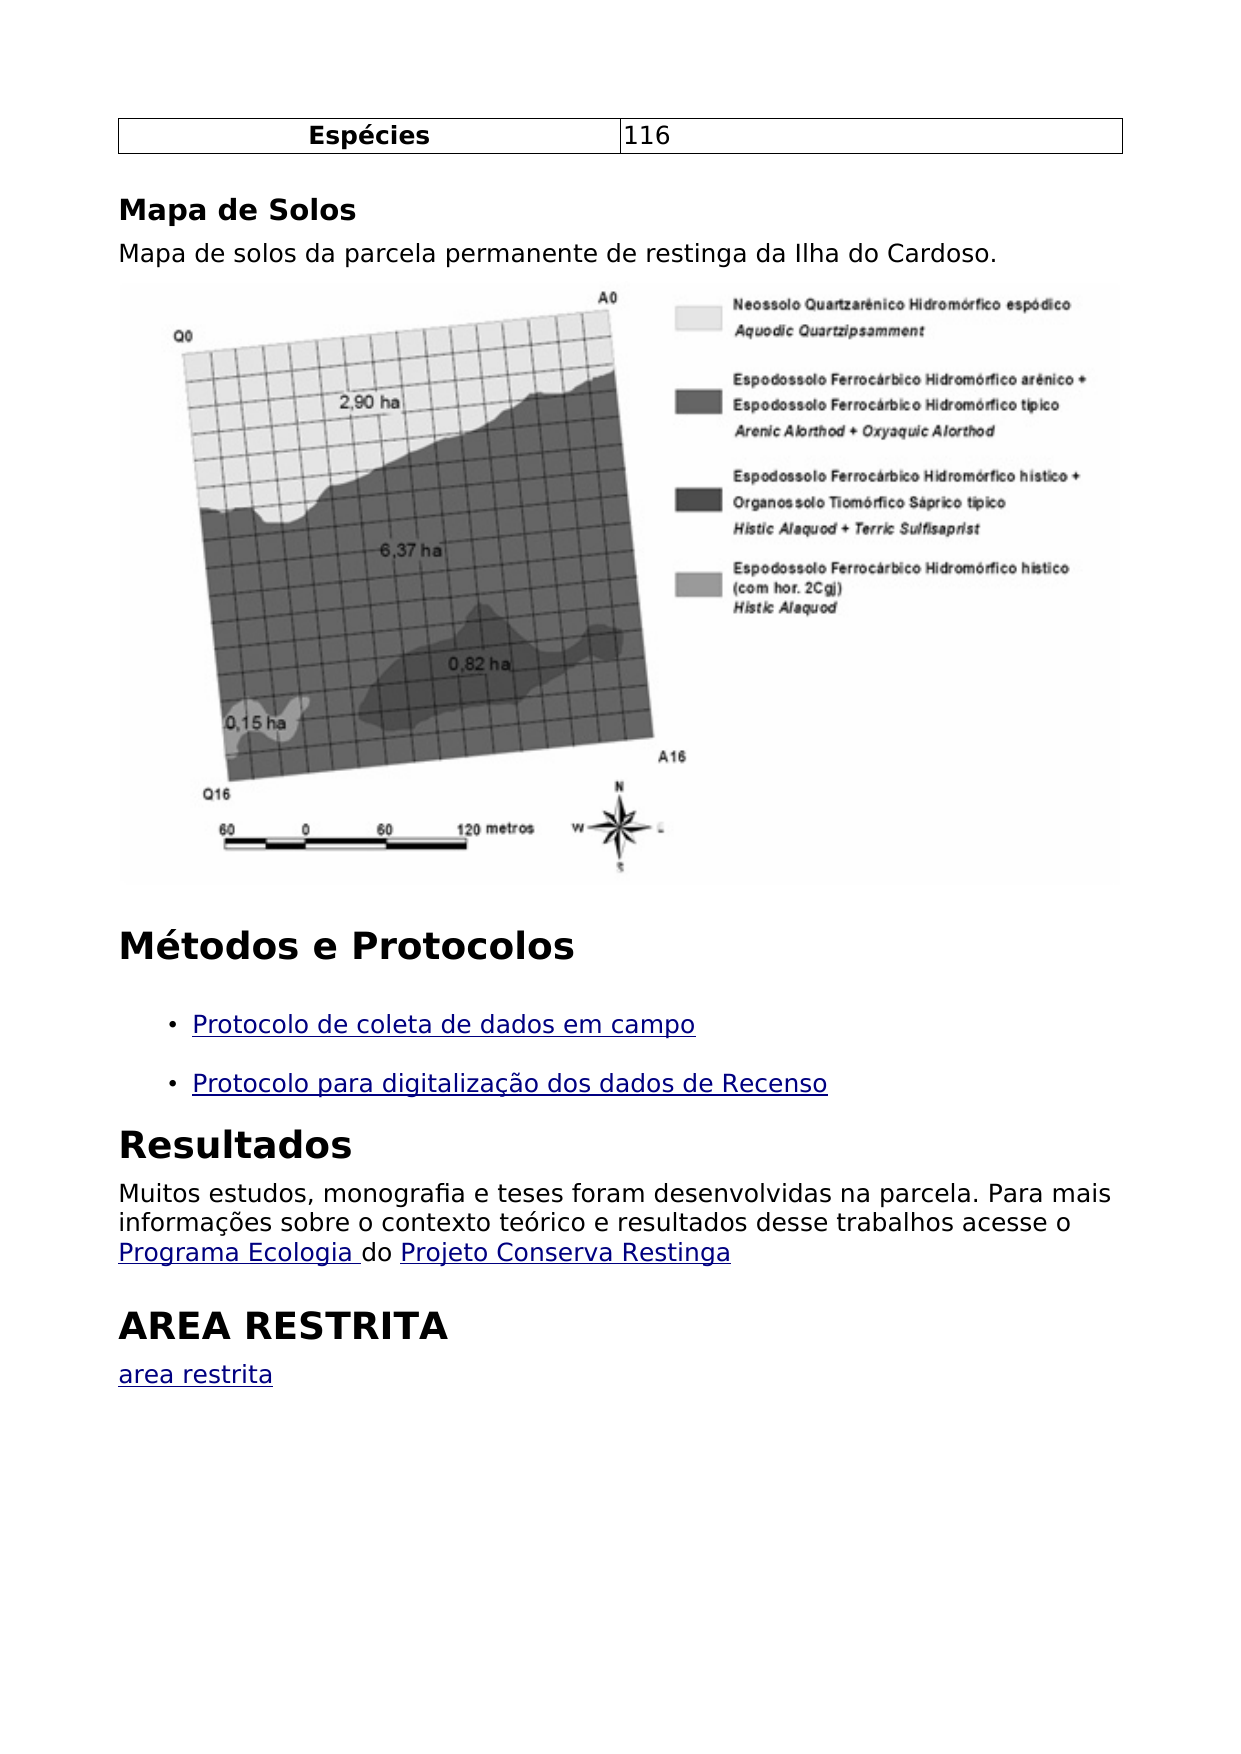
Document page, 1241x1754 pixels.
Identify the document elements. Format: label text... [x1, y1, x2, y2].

picture [118, 281, 1123, 888]
text Mapa de solos da parcela permanente de restinga da Ilha do Cardoso. [118, 239, 1122, 269]
list Protocolo de coleta de dados em campo [177, 1010, 1122, 1039]
subtitle AREA RESTRITA [118, 1304, 1122, 1348]
table_cell Espécies [119, 119, 620, 153]
subtitle Métodos e Protocolos [118, 925, 1122, 968]
subtitle Resultados [118, 1123, 1122, 1167]
text area restrita [118, 1361, 1122, 1390]
text Muitos estudos, monografia e teses foram desenvolvidas na parcela. Para mais informações sobre o contexto teórico e resultados desse trabalhos acesse o Programa Ecologia do Projeto Conserva Restinga [118, 1179, 1122, 1267]
subtitle Mapa de Solos [118, 193, 1122, 227]
table_cell 116 [621, 119, 1122, 153]
list Protocolo para digitalização dos dados de Recenso [177, 1069, 1122, 1098]
